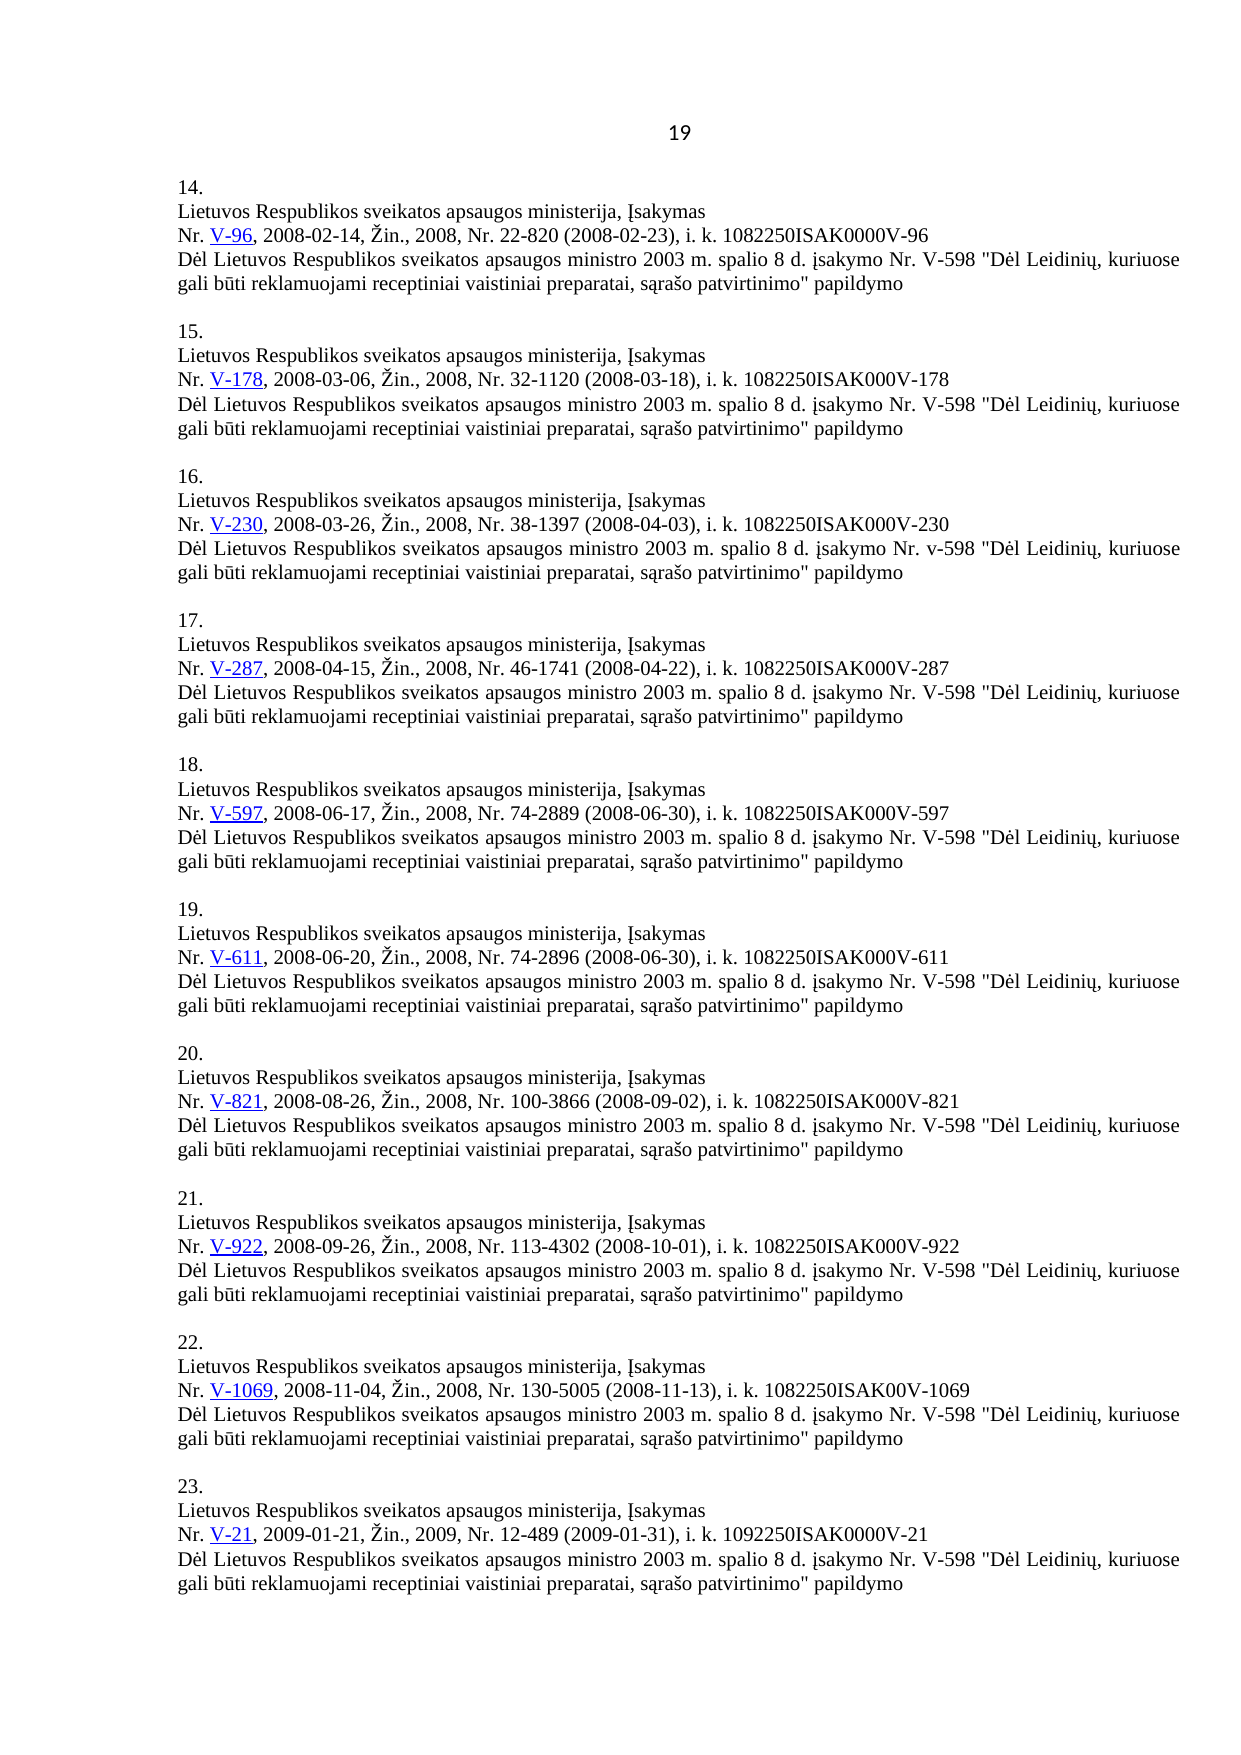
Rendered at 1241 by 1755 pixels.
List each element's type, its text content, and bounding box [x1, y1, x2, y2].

text Lietuvos Respublikos sveikatos apsaugos ministerija, Įsakymas [177, 632, 1181, 656]
text Lietuvos Respublikos sveikatos apsaugos ministerija, Įsakymas [177, 1065, 1181, 1089]
text Nr. V-287, 2008-04-15, Žin., 2008, Nr. 46-1741 (2008-04-22), i. k. 1082250ISAK000V-287 [177, 656, 1181, 680]
text Dėl Lietuvos Respublikos sveikatos apsaugos ministro 2003 m. spalio 8 d. įsakymo Nr. v-598 "Dėl Leidinių, kuriuose gali būti reklamuojami receptiniai vaistiniai preparatai, sąrašo patvirtinimo" papildymo [177, 536, 1181, 584]
text Lietuvos Respublikos sveikatos apsaugos ministerija, Įsakymas [177, 921, 1181, 945]
text Lietuvos Respublikos sveikatos apsaugos ministerija, Įsakymas [177, 488, 1181, 512]
text Nr. V-21, 2009-01-21, Žin., 2009, Nr. 12-489 (2009-01-31), i. k. 1092250ISAK0000V-21 [177, 1522, 1181, 1546]
text Dėl Lietuvos Respublikos sveikatos apsaugos ministro 2003 m. spalio 8 d. įsakymo Nr. V-598 "Dėl Leidinių, kuriuose gali būti reklamuojami receptiniai vaistiniai preparatai, sąrašo patvirtinimo" papildymo [177, 1113, 1181, 1161]
text Nr. V-611, 2008-06-20, Žin., 2008, Nr. 74-2896 (2008-06-30), i. k. 1082250ISAK000V-611 [177, 945, 1181, 969]
text Nr. V-230, 2008-03-26, Žin., 2008, Nr. 38-1397 (2008-04-03), i. k. 1082250ISAK000V-230 [177, 512, 1181, 536]
text Lietuvos Respublikos sveikatos apsaugos ministerija, Įsakymas [177, 776, 1181, 801]
text Lietuvos Respublikos sveikatos apsaugos ministerija, Įsakymas [177, 1498, 1181, 1522]
text Dėl Lietuvos Respublikos sveikatos apsaugos ministro 2003 m. spalio 8 d. įsakymo Nr. V-598 "Dėl Leidinių, kuriuose gali būti reklamuojami receptiniai vaistiniai preparatai, sąrašo patvirtinimo" papildymo [177, 391, 1181, 439]
text 15. [177, 319, 1181, 343]
text Nr. V-821, 2008-08-26, Žin., 2008, Nr. 100-3866 (2008-09-02), i. k. 1082250ISAK000V-821 [177, 1089, 1181, 1113]
text 23. [177, 1474, 1181, 1498]
text Dėl Lietuvos Respublikos sveikatos apsaugos ministro 2003 m. spalio 8 d. įsakymo Nr. V-598 "Dėl Leidinių, kuriuose gali būti reklamuojami receptiniai vaistiniai preparatai, sąrašo patvirtinimo" papildymo [177, 1258, 1181, 1306]
text Lietuvos Respublikos sveikatos apsaugos ministerija, Įsakymas [177, 343, 1181, 367]
text Dėl Lietuvos Respublikos sveikatos apsaugos ministro 2003 m. spalio 8 d. įsakymo Nr. V-598 "Dėl Leidinių, kuriuose gali būti reklamuojami receptiniai vaistiniai preparatai, sąrašo patvirtinimo" papildymo [177, 680, 1181, 728]
text 18. [177, 752, 1181, 776]
text 14. [177, 175, 1181, 199]
text Dėl Lietuvos Respublikos sveikatos apsaugos ministro 2003 m. spalio 8 d. įsakymo Nr. V-598 "Dėl Leidinių, kuriuose gali būti reklamuojami receptiniai vaistiniai preparatai, sąrašo patvirtinimo" papildymo [177, 969, 1181, 1017]
text Dėl Lietuvos Respublikos sveikatos apsaugos ministro 2003 m. spalio 8 d. įsakymo Nr. V-598 "Dėl Leidinių, kuriuose gali būti reklamuojami receptiniai vaistiniai preparatai, sąrašo patvirtinimo" papildymo [177, 247, 1181, 295]
text 19. [177, 897, 1181, 921]
text 17. [177, 608, 1181, 632]
text 21. [177, 1186, 1181, 1209]
text Nr. V-597, 2008-06-17, Žin., 2008, Nr. 74-2889 (2008-06-30), i. k. 1082250ISAK000V-597 [177, 801, 1181, 824]
text Dėl Lietuvos Respublikos sveikatos apsaugos ministro 2003 m. spalio 8 d. įsakymo Nr. V-598 "Dėl Leidinių, kuriuose gali būti reklamuojami receptiniai vaistiniai preparatai, sąrašo patvirtinimo" papildymo [177, 1402, 1181, 1450]
text 22. [177, 1330, 1181, 1354]
text Nr. V-96, 2008-02-14, Žin., 2008, Nr. 22-820 (2008-02-23), i. k. 1082250ISAK0000V-96 [177, 223, 1181, 247]
text Lietuvos Respublikos sveikatos apsaugos ministerija, Įsakymas [177, 1354, 1181, 1378]
text Lietuvos Respublikos sveikatos apsaugos ministerija, Įsakymas [177, 1209, 1181, 1234]
text Nr. V-178, 2008-03-06, Žin., 2008, Nr. 32-1120 (2008-03-18), i. k. 1082250ISAK000V-178 [177, 367, 1181, 391]
text Lietuvos Respublikos sveikatos apsaugos ministerija, Įsakymas [177, 199, 1181, 223]
text Nr. V-1069, 2008-11-04, Žin., 2008, Nr. 130-5005 (2008-11-13), i. k. 1082250ISAK00V-1069 [177, 1378, 1181, 1402]
text Dėl Lietuvos Respublikos sveikatos apsaugos ministro 2003 m. spalio 8 d. įsakymo Nr. V-598 "Dėl Leidinių, kuriuose gali būti reklamuojami receptiniai vaistiniai preparatai, sąrašo patvirtinimo" papildymo [177, 824, 1181, 873]
text 16. [177, 464, 1181, 488]
text Nr. V-922, 2008-09-26, Žin., 2008, Nr. 113-4302 (2008-10-01), i. k. 1082250ISAK000V-922 [177, 1234, 1181, 1258]
text 20. [177, 1041, 1181, 1065]
text Dėl Lietuvos Respublikos sveikatos apsaugos ministro 2003 m. spalio 8 d. įsakymo Nr. V-598 "Dėl Leidinių, kuriuose gali būti reklamuojami receptiniai vaistiniai preparatai, sąrašo patvirtinimo" papildymo [177, 1546, 1181, 1594]
